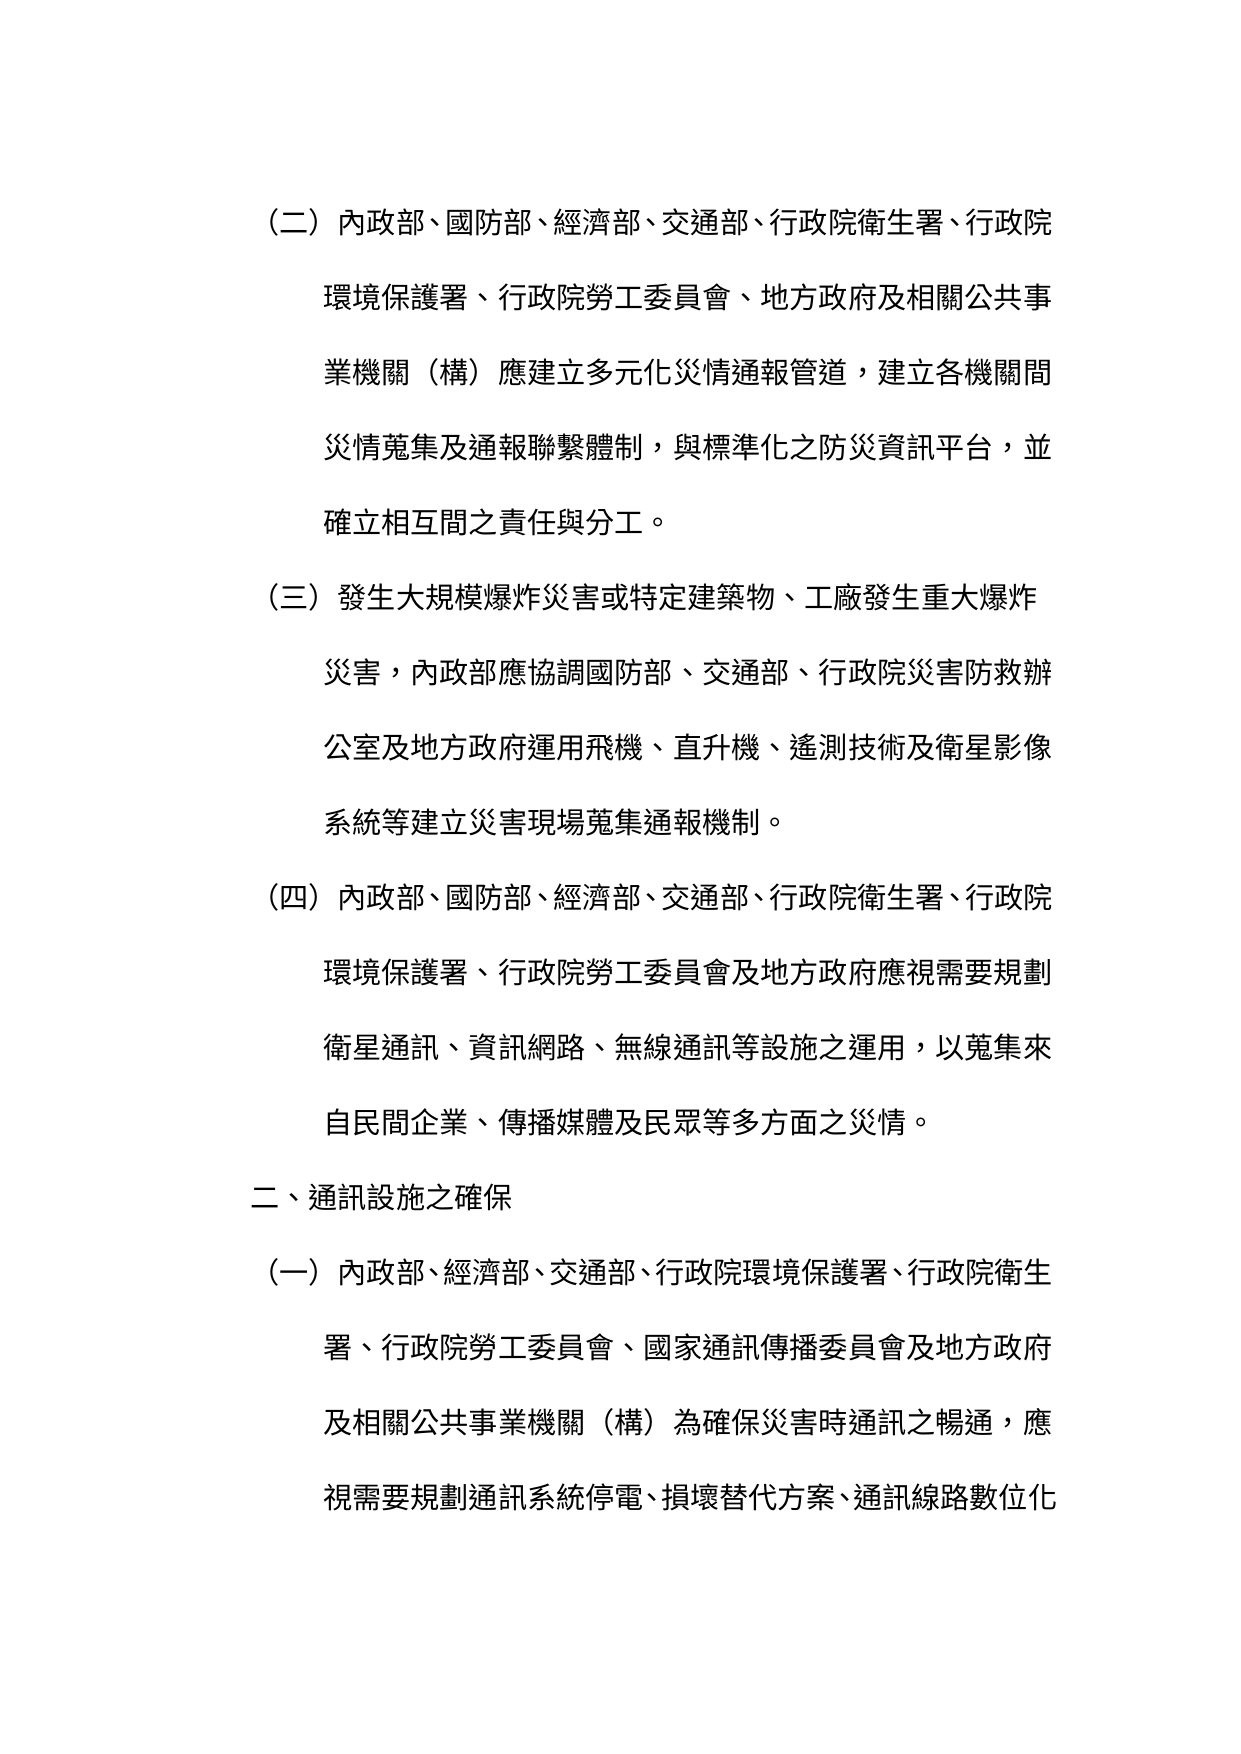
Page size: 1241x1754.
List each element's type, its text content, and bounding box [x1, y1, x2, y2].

text （一）內政部、經濟部、交通部、行政院環境保護署、行政院衛生署、行政院勞工委員會、國家通訊傳播委員會及地方政府及相關公共事業機關（構）為確保災害時通訊之暢通，應視需要規劃通訊系統停電、損壞替代方案、通訊線路數位化、多元化、CATV電纜地下化、有線、無線、衛星傳輸等對策。 [250, 1233, 1053, 1533]
text 二、通訊設施之確保 [250, 1158, 1053, 1233]
text （二）內政部、國防部、經濟部、交通部、行政院衛生署、行政院環境保護署、行政院勞工委員會、地方政府及相關公共事業機關（構）應建立多元化災情通報管道，建立各機關間災情蒐集及通報聯繫體制，與標準化之防災資訊平台，並確立相互間之責任與分工。 [250, 183, 1053, 558]
text （四）內政部、國防部、經濟部、交通部、行政院衛生署、行政院環境保護署、行政院勞工委員會及地方政府應視需要規劃衛星通訊、資訊網路、無線通訊等設施之運用，以蒐集來自民間企業、傳播媒體及民眾等多方面之災情。 [250, 858, 1053, 1158]
text （三）發生大規模爆炸災害或特定建築物、工廠發生重大爆炸災害，內政部應協調國防部、交通部、行政院災害防救辦公室及地方政府運用飛機、直升機、遙測技術及衛星影像系統等建立災害現場蒐集通報機制。 [250, 558, 1053, 858]
